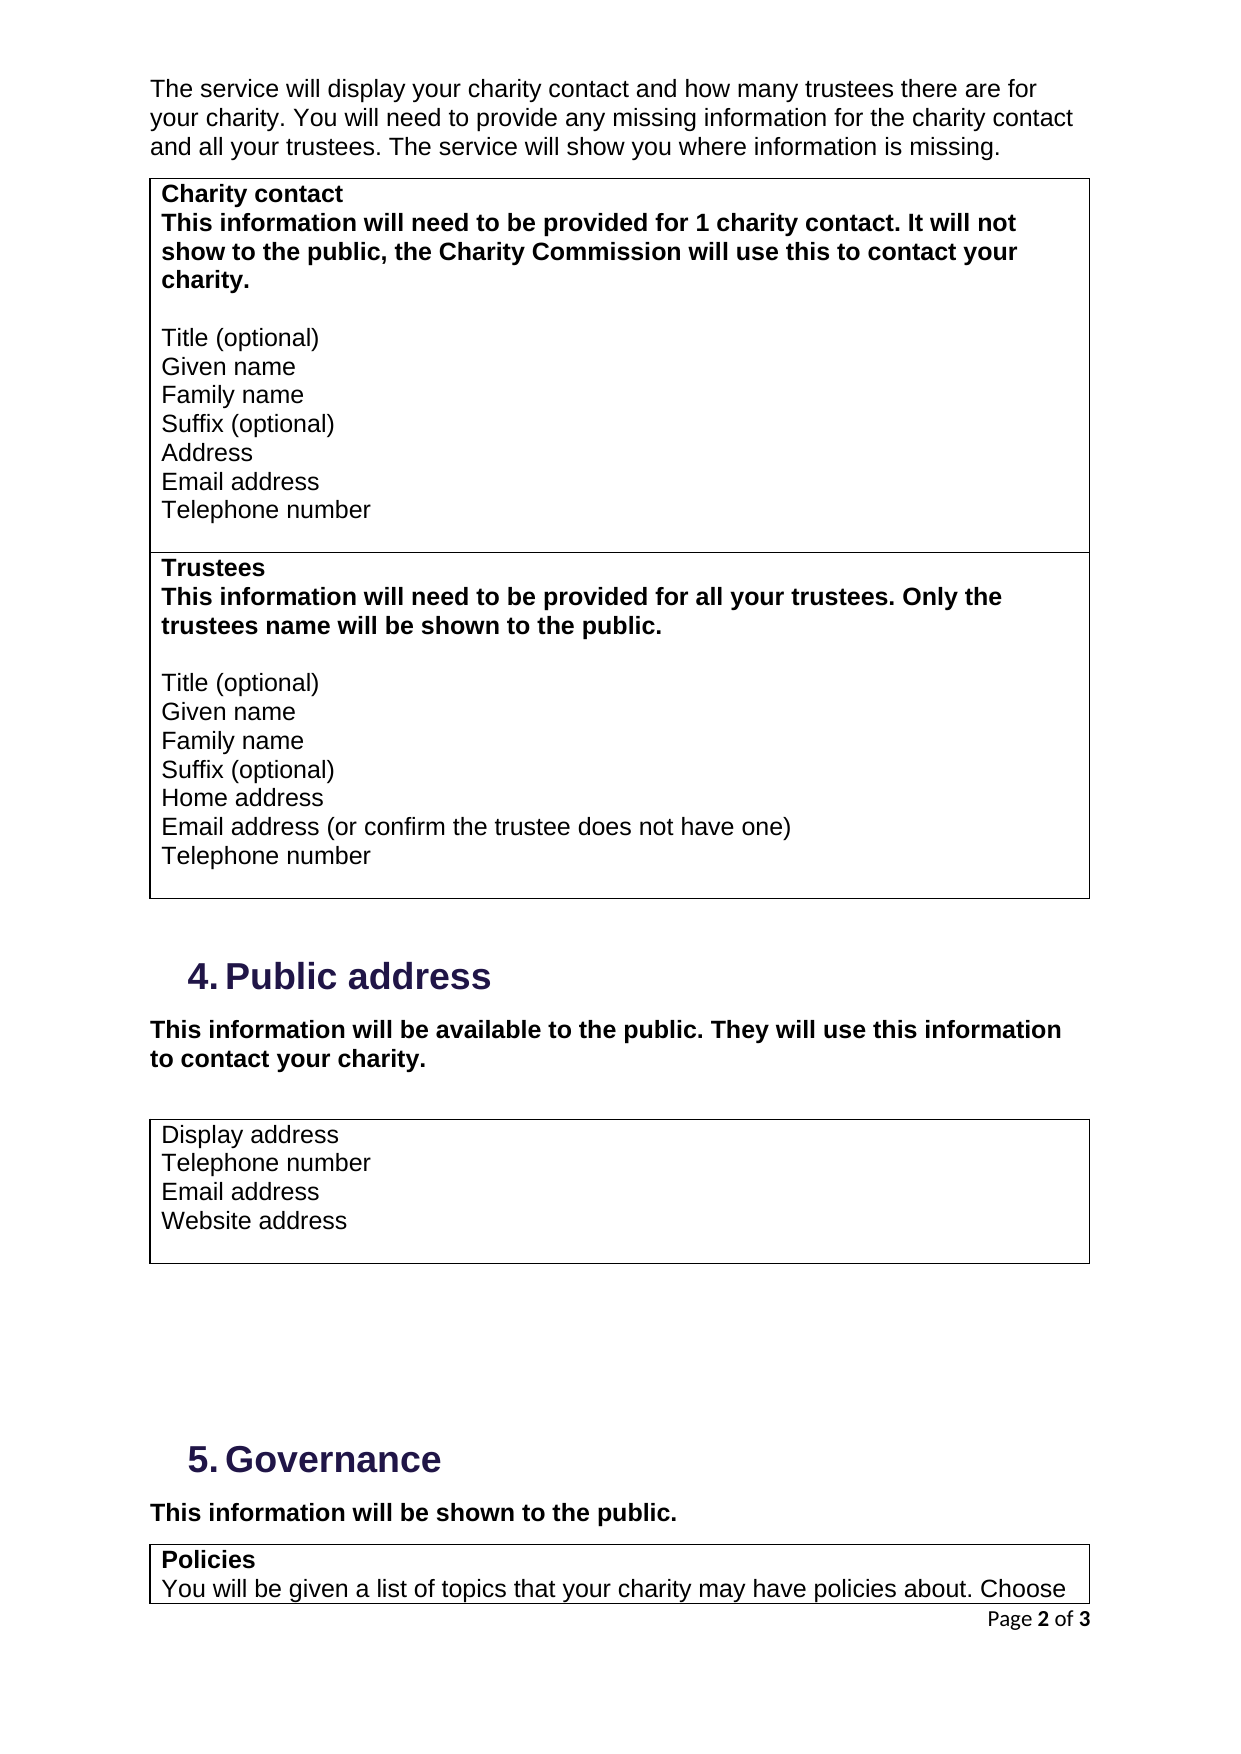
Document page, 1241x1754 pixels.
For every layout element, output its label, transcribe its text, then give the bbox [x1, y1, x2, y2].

text This information will be shown to the public. [150, 1498, 1090, 1527]
list Governance [187, 1437, 1090, 1481]
table_cell Trustees This information will need to be provided for all your trustees. Only the trustees name will be shown to the public. Title (optional) Given name Family name Suffix (optional) Home address Email address (or confirm the trustee does not have one) Telephone number [151, 553, 1089, 898]
list Public address [187, 954, 1090, 998]
text This information will be available to the public. They will use this information to contact your charity. [150, 1015, 1090, 1073]
text The service will display your charity contact and how many trustees there are for your charity. You will need to provide any missing information for the charity contact and all your trustees. The service will show you where information is missing. [150, 74, 1090, 161]
table_header Charity contact This information will need to be provided for 1 charity contact. It will not show to the public, the Charity Commission will use this to contact your charity. Title (optional) Given name Family name Suffix (optional) Address Email address Telephone number [151, 179, 1089, 552]
table_header Display address Telephone number Email address Website address [151, 1120, 1089, 1263]
table_header Policies You will be given a list of topics that your charity may have policies about. Choose [151, 1545, 1089, 1603]
